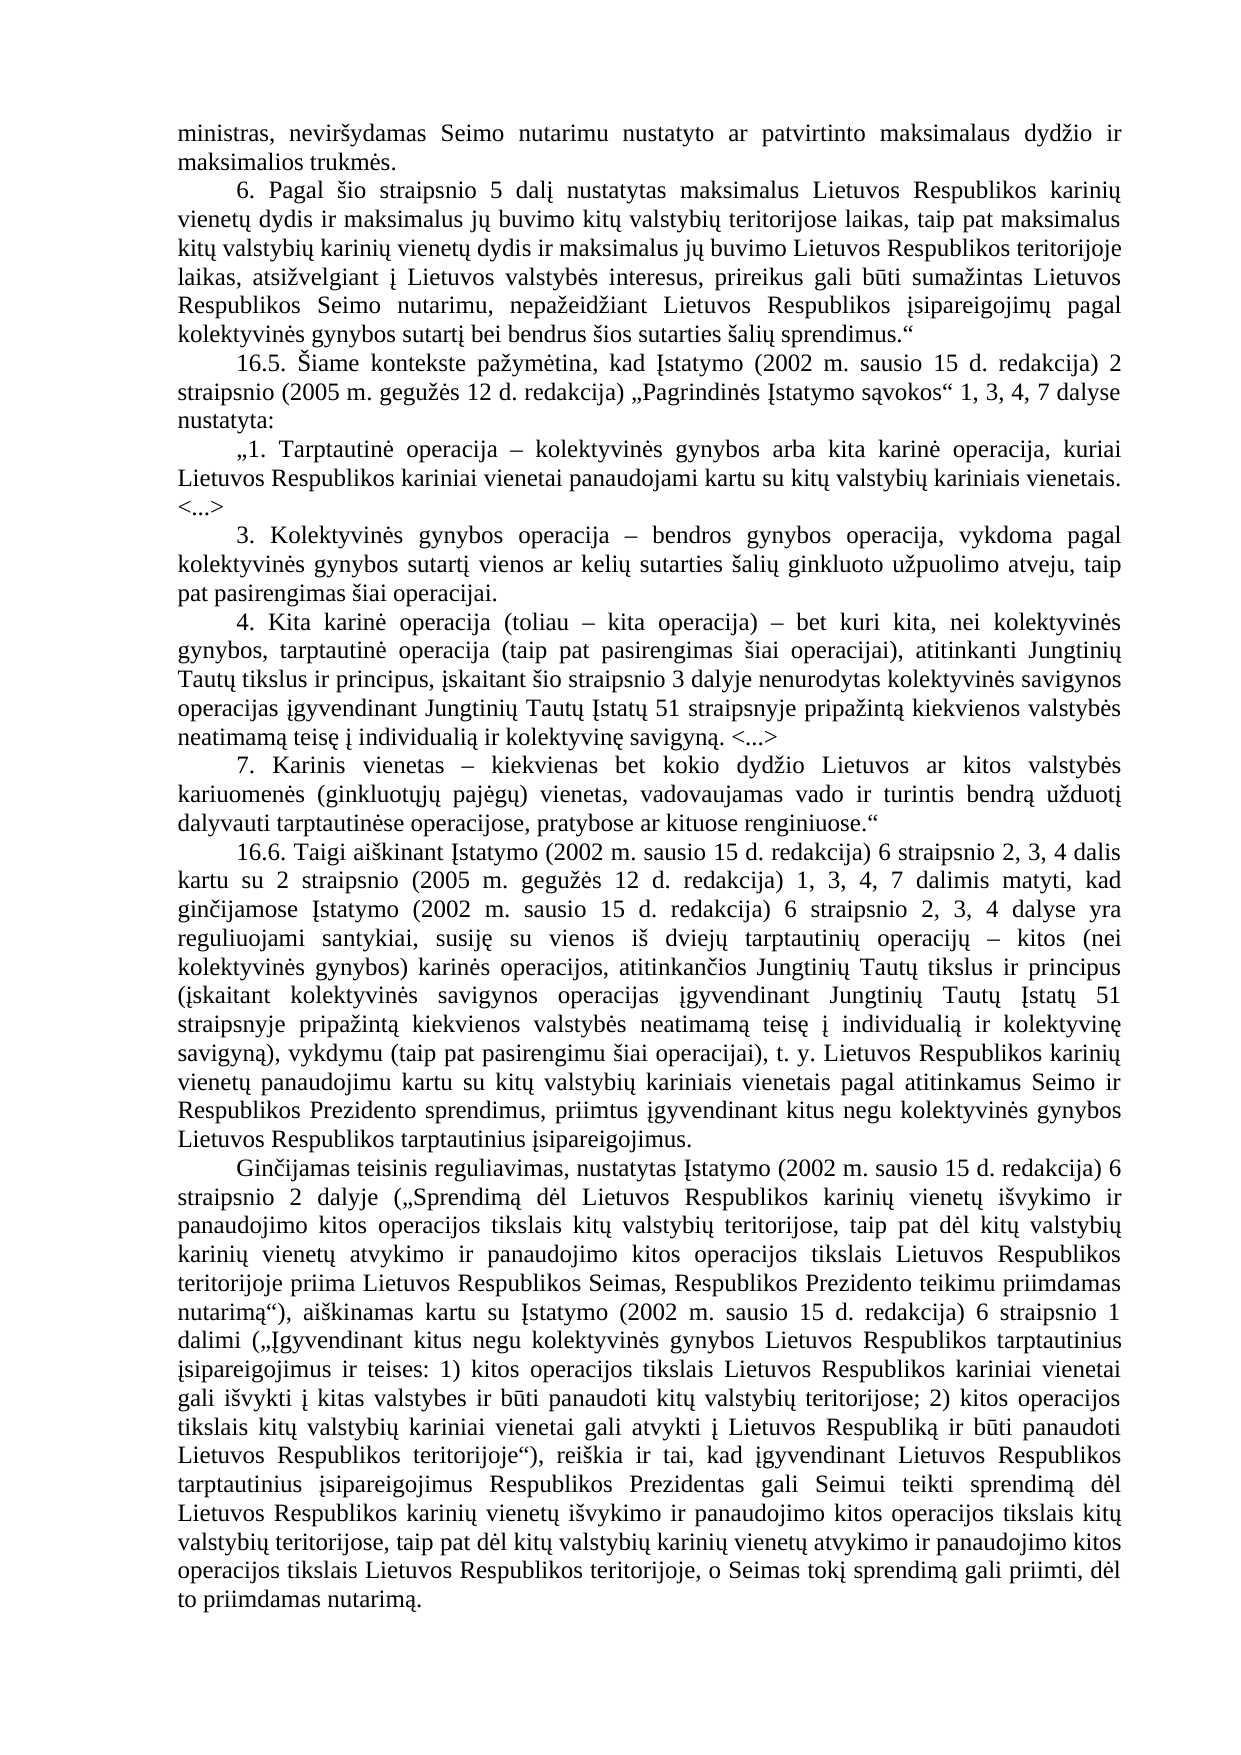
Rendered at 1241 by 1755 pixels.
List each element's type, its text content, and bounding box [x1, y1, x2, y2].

text Ginčijamas teisinis reguliavimas, nustatytas Įstatymo (2002 m. sausio 15 d. redakcija) 6 straipsnio 2 dalyje („Sprendimą dėl Lietuvos Respublikos karinių vienetų išvykimo ir panaudojimo kitos operacijos tikslais kitų valstybių teritorijose, taip pat dėl kitų valstybių karinių vienetų atvykimo ir panaudojimo kitos operacijos tikslais Lietuvos Respublikos teritorijoje priima Lietuvos Respublikos Seimas, Respublikos Prezidento teikimu priimdamas nutarimą“), aiškinamas kartu su Įstatymo (2002 m. sausio 15 d. redakcija) 6 straipsnio 1 dalimi („Įgyvendinant kitus negu kolektyvinės gynybos Lietuvos Respublikos tarptautinius įsipareigojimus ir teises: 1) kitos operacijos tikslais Lietuvos Respublikos kariniai vienetai gali išvykti į kitas valstybes ir būti panaudoti kitų valstybių teritorijose; 2) kitos operacijos tikslais kitų valstybių kariniai vienetai gali atvykti į Lietuvos Respubliką ir būti panaudoti Lietuvos Respublikos teritorijoje“), reiškia ir tai, kad įgyvendinant Lietuvos Respublikos tarptautinius įsipareigojimus Respublikos Prezidentas gali Seimui teikti sprendimą dėl Lietuvos Respublikos karinių vienetų išvykimo ir panaudojimo kitos operacijos tikslais kitų valstybių teritorijose, taip pat dėl kitų valstybių karinių vienetų atvykimo ir panaudojimo kitos operacijos tikslais Lietuvos Respublikos teritorijoje, o Seimas tokį sprendimą gali priimti, dėl to priimdamas nutarimą. [177, 1153, 1122, 1613]
text 4. Kita karinė operacija (toliau – kita operacija) – bet kuri kita, nei kolektyvinės gynybos, tarptautinė operacija (taip pat pasirengimas šiai operacijai), atitinkanti Jungtinių Tautų tikslus ir principus, įskaitant šio straipsnio 3 dalyje nenurodytas kolektyvinės savigynos operacijas įgyvendinant Jungtinių Tautų Įstatų 51 straipsnyje pripažintą kiekvienos valstybės neatimamą teisę į individualią ir kolektyvinę savigyną. <...> [177, 607, 1122, 751]
text „1. Tarptautinė operacija – kolektyvinės gynybos arba kita karinė operacija, kuriai Lietuvos Respublikos kariniai vienetai panaudojami kartu su kitų valstybių kariniais vienetais. <...> [177, 434, 1122, 521]
text 3. Kolektyvinės gynybos operacija – bendros gynybos operacija, vykdoma pagal kolektyvinės gynybos sutartį vienos ar kelių sutarties šalių ginkluoto užpuolimo atveju, taip pat pasirengimas šiai operacijai. [177, 521, 1122, 607]
text 16.5. Šiame kontekste pažymėtina, kad Įstatymo (2002 m. sausio 15 d. redakcija) 2 straipsnio (2005 m. gegužės 12 d. redakcija) „Pagrindinės Įstatymo sąvokos“ 1, 3, 4, 7 dalyse nustatyta: [177, 348, 1122, 434]
text 6. Pagal šio straipsnio 5 dalį nustatytas maksimalus Lietuvos Respublikos karinių vienetų dydis ir maksimalus jų buvimo kitų valstybių teritorijose laikas, taip pat maksimalus kitų valstybių karinių vienetų dydis ir maksimalus jų buvimo Lietuvos Respublikos teritorijoje laikas, atsižvelgiant į Lietuvos valstybės interesus, prireikus gali būti sumažintas Lietuvos Respublikos Seimo nutarimu, nepažeidžiant Lietuvos Respublikos įsipareigojimų pagal kolektyvinės gynybos sutartį bei bendrus šios sutarties šalių sprendimus.“ [177, 176, 1122, 348]
text 7. Karinis vienetas – kiekvienas bet kokio dydžio Lietuvos ar kitos valstybės kariuomenės (ginkluotųjų pajėgų) vienetas, vadovaujamas vado ir turintis bendrą užduotį dalyvauti tarptautinėse operacijose, pratybose ar kituose renginiuose.“ [177, 751, 1122, 837]
text 16.6. Taigi aiškinant Įstatymo (2002 m. sausio 15 d. redakcija) 6 straipsnio 2, 3, 4 dalis kartu su 2 straipsnio (2005 m. gegužės 12 d. redakcija) 1, 3, 4, 7 dalimis matyti, kad ginčijamose Įstatymo (2002 m. sausio 15 d. redakcija) 6 straipsnio 2, 3, 4 dalyse yra reguliuojami santykiai, susiję su vienos iš dviejų tarptautinių operacijų – kitos (nei kolektyvinės gynybos) karinės operacijos, atitinkančios Jungtinių Tautų tikslus ir principus (įskaitant kolektyvinės savigynos operacijas įgyvendinant Jungtinių Tautų Įstatų 51 straipsnyje pripažintą kiekvienos valstybės neatimamą teisę į individualią ir kolektyvinę savigyną), vykdymu (taip pat pasirengimu šiai operacijai), t. y. Lietuvos Respublikos karinių vienetų panaudojimu kartu su kitų valstybių kariniais vienetais pagal atitinkamus Seimo ir Respublikos Prezidento sprendimus, priimtus įgyvendinant kitus negu kolektyvinės gynybos Lietuvos Respublikos tarptautinius įsipareigojimus. [177, 837, 1122, 1153]
text ministras, neviršydamas Seimo nutarimu nustatyto ar patvirtinto maksimalaus dydžio ir maksimalios trukmės. [177, 118, 1122, 176]
